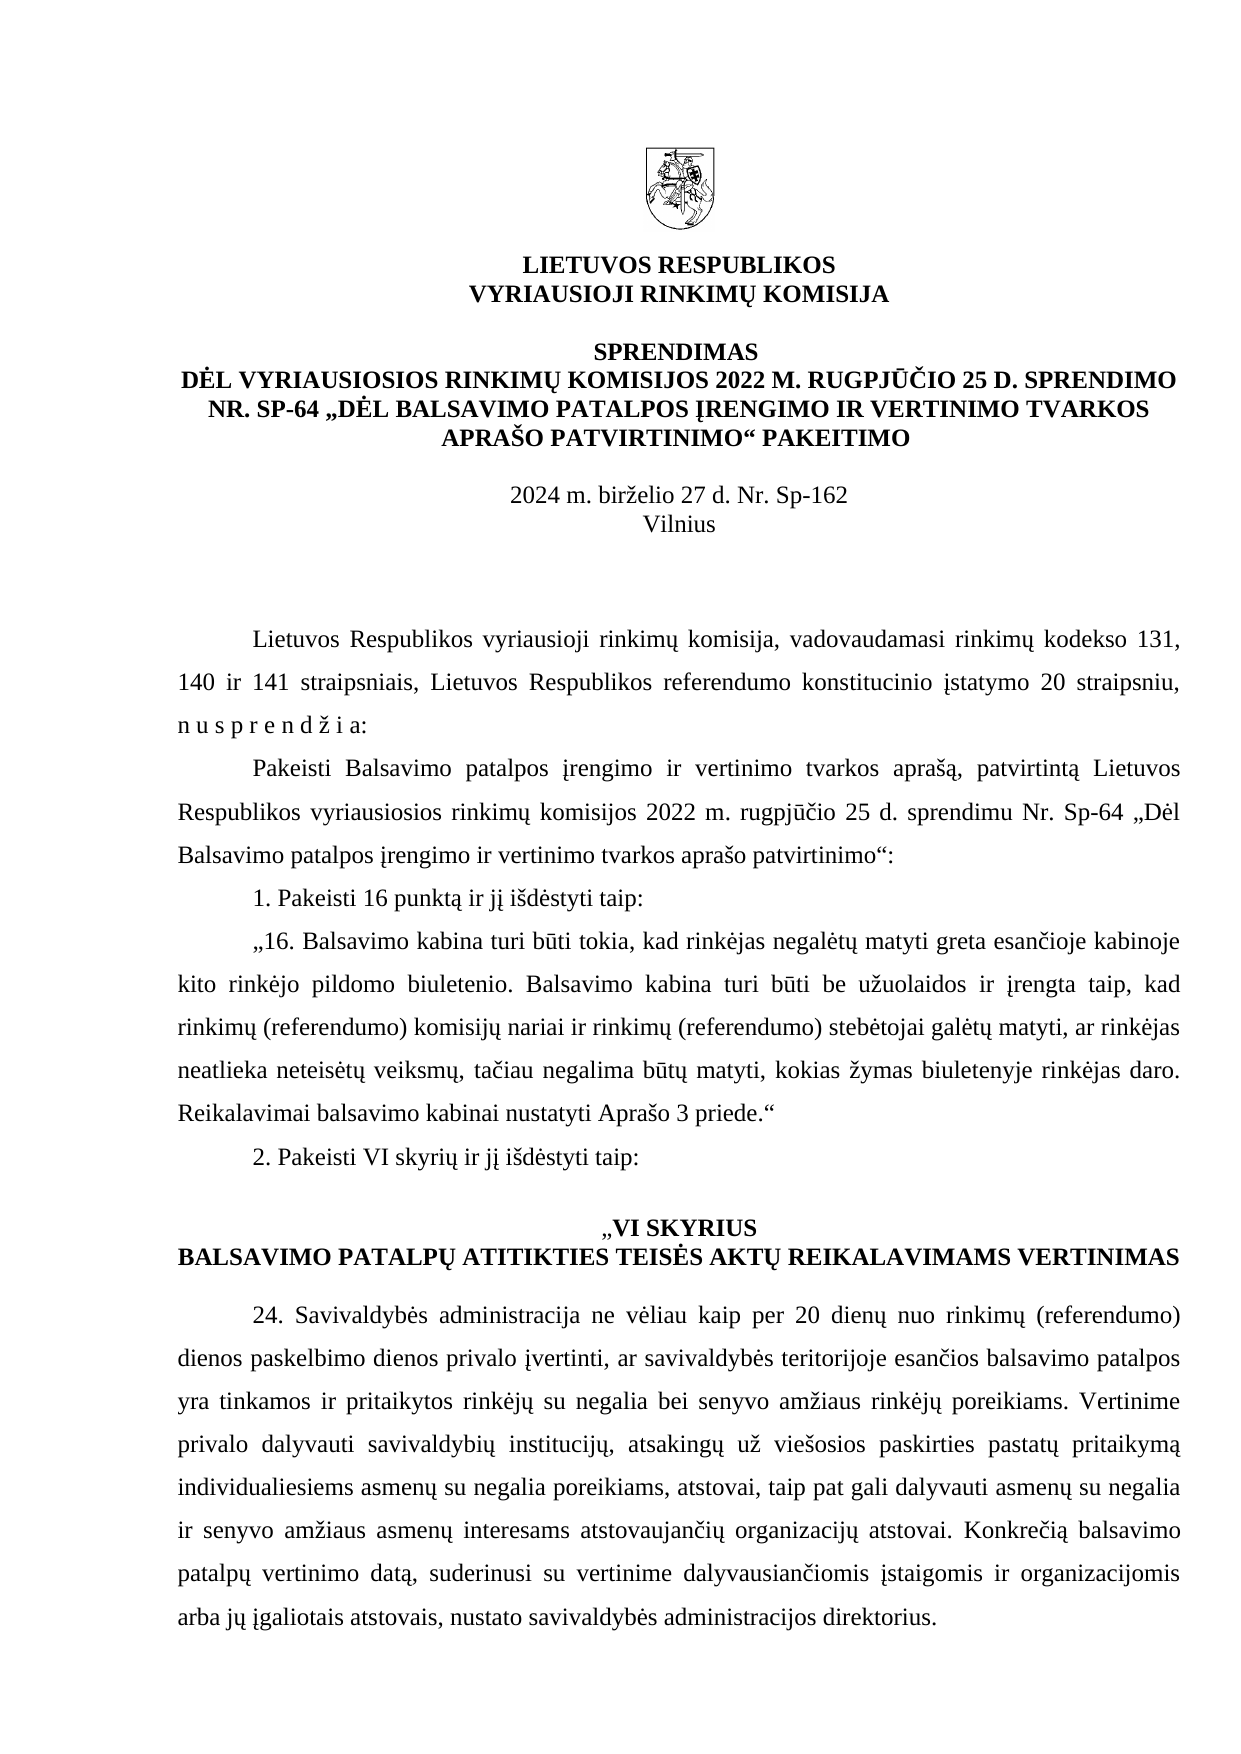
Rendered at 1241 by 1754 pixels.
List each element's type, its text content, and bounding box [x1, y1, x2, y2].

text BALSAVIMO PATALPŲ ATITIKTIES TEISĖS AKTŲ REIKALAVIMAMS VERTINIMAS [177, 1242, 1181, 1271]
text VYRIAUSIOJI RINKIMŲ KOMISIJA [177, 279, 1181, 308]
text „16. Balsavimo kabina turi būti tokia, kad rinkėjas negalėtų matyti greta esančioje kabinoje kito rinkėjo pildomo biuletenio. Balsavimo kabina turi būti be užuolaidos ir įrengta taip, kad rinkimų (referendumo) komisijų nariai ir rinkimų (referendumo) stebėtojai galėtų matyti, ar rinkėjas neatlieka neteisėtų veiksmų, tačiau negalima būtų matyti, kokias žymas biuletenyje rinkėjas daro. Reikalavimai balsavimo kabinai nustatyti Aprašo 3 priede.“ [177, 926, 1181, 1127]
text Pakeisti Balsavimo patalpos įrengimo ir vertinimo tvarkos aprašą, patvirtintą Lietuvos Respublikos vyriausiosios rinkimų komisijos 2022 m. rugpjūčio 25 d. sprendimu Nr. Sp-64 „Dėl Balsavimo patalpos įrengimo ir vertinimo tvarkos aprašo patvirtinimo“: [177, 753, 1181, 868]
text 24. Savivaldybės administracija ne vėliau kaip per 20 dienų nuo rinkimų (referendumo) dienos paskelbimo dienos privalo įvertinti, ar savivaldybės teritorijoje esančios balsavimo patalpos yra tinkamos ir pritaikytos rinkėjų su negalia bei senyvo amžiaus rinkėjų poreikiams. Vertinime privalo dalyvauti savivaldybių institucijų, atsakingų už viešosios paskirties pastatų pritaikymą individualiesiems asmenų su negalia poreikiams, atstovai, taip pat gali dalyvauti asmenų su negalia ir senyvo amžiaus asmenų interesams atstovaujančių organizacijų atstovai. Konkrečią balsavimo patalpų vertinimo datą, suderinusi su vertinime dalyvausiančiomis įstaigomis ir organizacijomis arba jų įgaliotais atstovais, nustato savivaldybės administracijos direktorius. [177, 1300, 1181, 1630]
text SpREndimas [177, 337, 1181, 365]
text DĖL VYRIAUSIOSIOS RINKIMŲ KOMISIJOS 2022 M. RUGPJŪČIO 25 D. SPRENDIMO NR. SP-64 „DĖL BALSAVIMO PATALPOS ĮRENGIMO IR VERTINIMO TVARKOS APRAŠO PATVIRTINIMO“ PAKEITIMO [177, 365, 1181, 452]
text Lietuvos Respublikos vyriausioji rinkimų komisija, vadovaudamasi rinkimų kodekso 131, 140 ir 141 straipsniais, Lietuvos Respublikos referendumo konstitucinio įstatymo 20 straipsniu, nusprendžia: [177, 624, 1181, 739]
text LIETUVOS RESPUBLIKOS [177, 250, 1181, 279]
text 2024 m. birželio 27 d. Nr. Sp-162 [177, 480, 1181, 509]
text 2. Pakeisti VI skyrių ir jį išdėstyti taip: [177, 1142, 1181, 1170]
text Vilnius [177, 509, 1181, 538]
text „VI SKYRIUS [177, 1213, 1181, 1242]
text 1. Pakeisti 16 punktą ir jį išdėstyti taip: [177, 883, 1181, 912]
